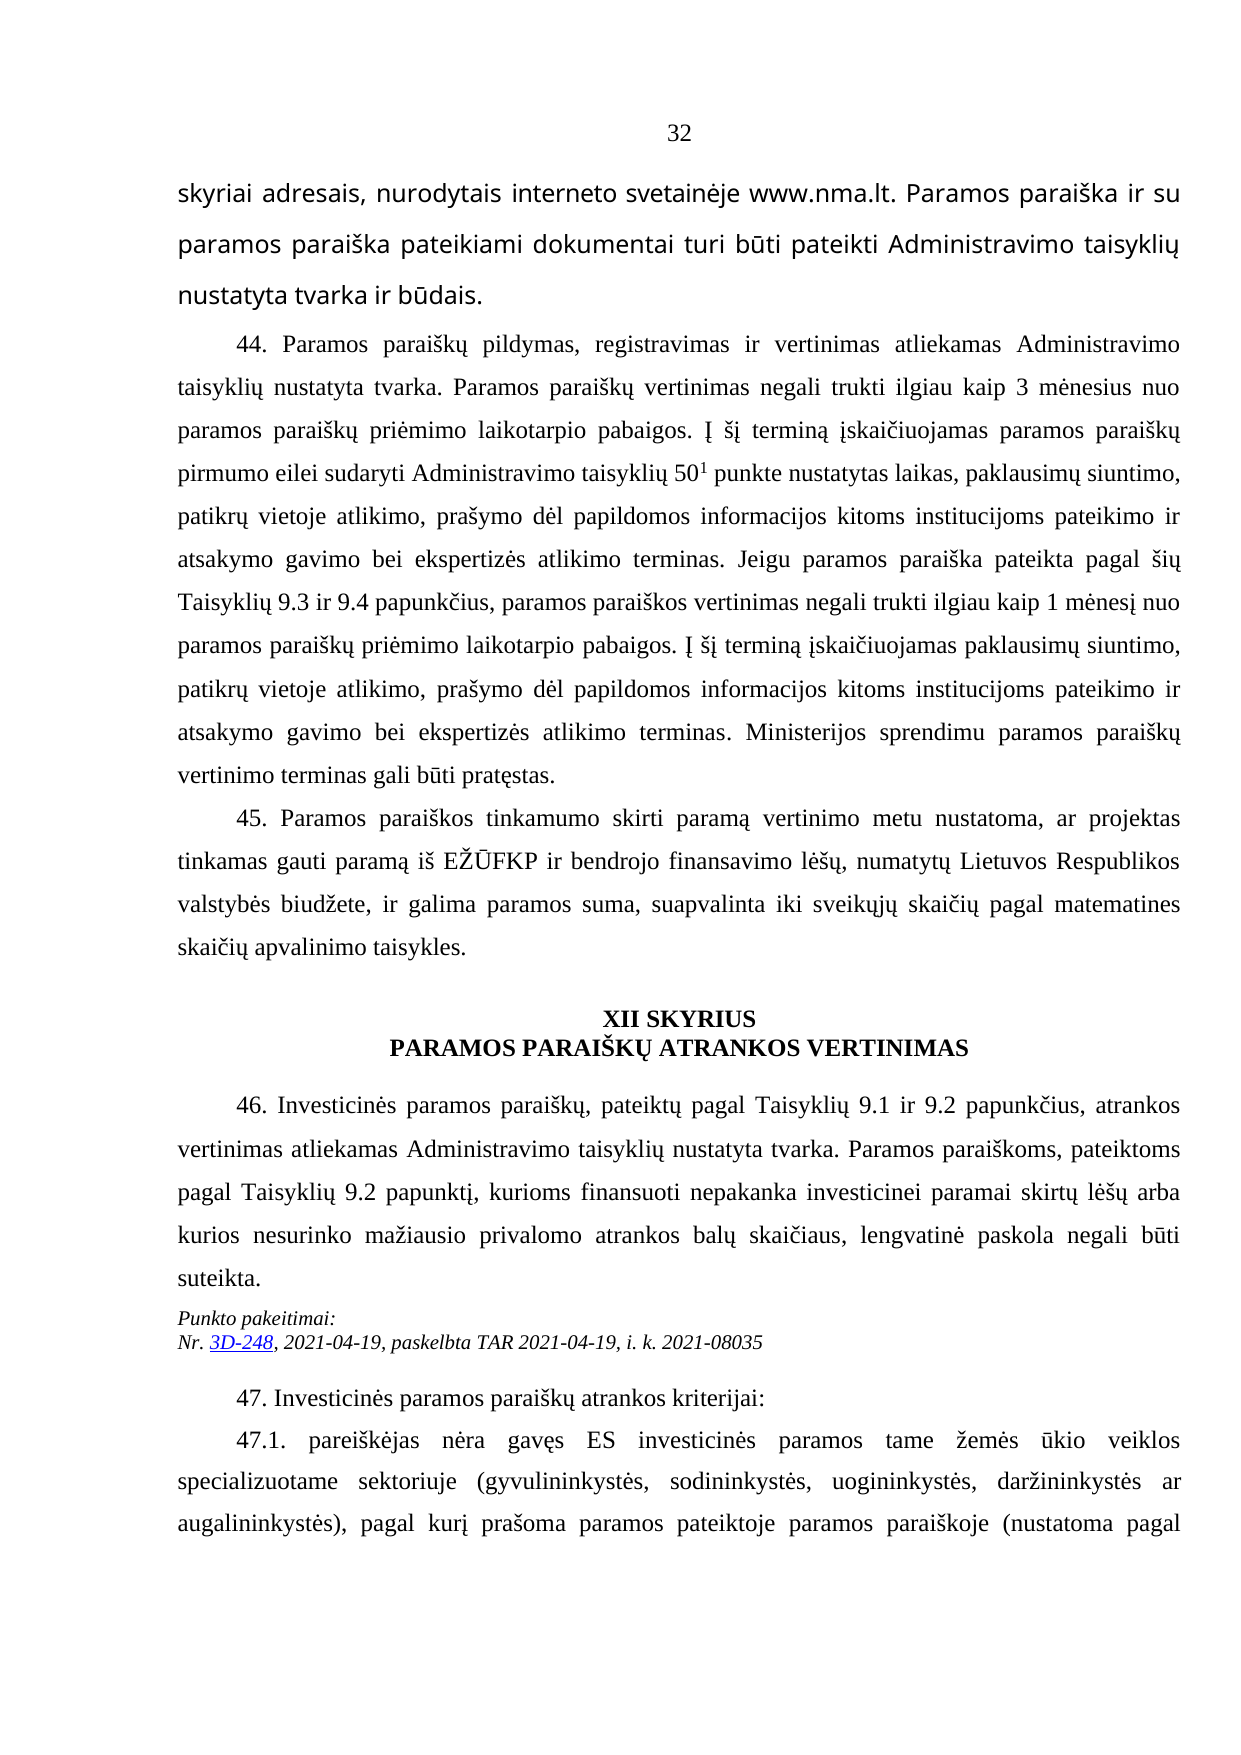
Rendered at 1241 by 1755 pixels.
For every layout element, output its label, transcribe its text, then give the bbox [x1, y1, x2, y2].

text 47. Investicinės paramos paraiškų atrankos kriterijai: [177, 1383, 1181, 1412]
text Punkto pakeitimai: [177, 1306, 1181, 1330]
text skyriai adresais, nurodytais interneto svetainėje www.nma.lt. Paramos paraiška ir su paramos paraiška pateikiami dokumentai turi būti pateikti Administravimo taisyklių nustatyta tvarka ir būdais. [177, 176, 1181, 312]
text 46. Investicinės paramos paraiškų, pateiktų pagal Taisyklių 9.1 ir 9.2 papunkčius, atrankos vertinimas atliekamas Administravimo taisyklių nustatyta tvarka. Paramos paraiškoms, pateiktoms pagal Taisyklių 9.2 papunktį, kurioms finansuoti nepakanka investicinei paramai skirtų lėšų arba kurios nesurinko mažiausio privalomo atrankos balų skaičiaus, lengvatinė paskola negali būti suteikta. [177, 1091, 1181, 1292]
text 44. Paramos paraiškų pildymas, registravimas ir vertinimas atliekamas Administravimo taisyklių nustatyta tvarka. Paramos paraiškų vertinimas negali trukti ilgiau kaip 3 mėnesius nuo paramos paraiškų priėmimo laikotarpio pabaigos. Į šį terminą įskaičiuojamas paramos paraiškų pirmumo eilei sudaryti Administravimo taisyklių 501 punkte nustatytas laikas, paklausimų siuntimo, patikrų vietoje atlikimo, prašymo dėl papildomos informacijos kitoms institucijoms pateikimo ir atsakymo gavimo bei ekspertizės atlikimo terminas. Jeigu paramos paraiška pateikta pagal šių Taisyklių 9.3 ir 9.4 papunkčius, paramos paraiškos vertinimas negali trukti ilgiau kaip 1 mėnesį nuo paramos paraiškų priėmimo laikotarpio pabaigos. Į šį terminą įskaičiuojamas paklausimų siuntimo, patikrų vietoje atlikimo, prašymo dėl papildomos informacijos kitoms institucijoms pateikimo ir atsakymo gavimo bei ekspertizės atlikimo terminas. Ministerijos sprendimu paramos paraiškų vertinimo terminas gali būti pratęstas. [177, 329, 1181, 789]
text Nr. 3D-248, 2021-04-19, paskelbta TAR 2021-04-19, i. k. 2021-08035 [177, 1330, 1181, 1354]
text PARAMOS PARAIŠKŲ ATRANKOS VERTINIMAS [177, 1033, 1181, 1062]
text XII SKYRIUS [177, 1004, 1181, 1033]
text 45. Paramos paraiškos tinkamumo skirti paramą vertinimo metu nustatoma, ar projektas tinkamas gauti paramą iš EŽŪFKP ir bendrojo finansavimo lėšų, numatytų Lietuvos Respublikos valstybės biudžete, ir galima paramos suma, suapvalinta iki sveikųjų skaičių pagal matematines skaičių apvalinimo taisykles. [177, 803, 1181, 961]
text 47.1. pareiškėjas nėra gavęs ES investicinės paramos tame žemės ūkio veiklos specializuotame sektoriuje (gyvulininkystės, sodininkystės, uogininkystės, daržininkystės ar augalininkystės), pagal kurį prašoma paramos pateiktoje paramos paraiškoje (nustatoma pagal [177, 1425, 1181, 1537]
